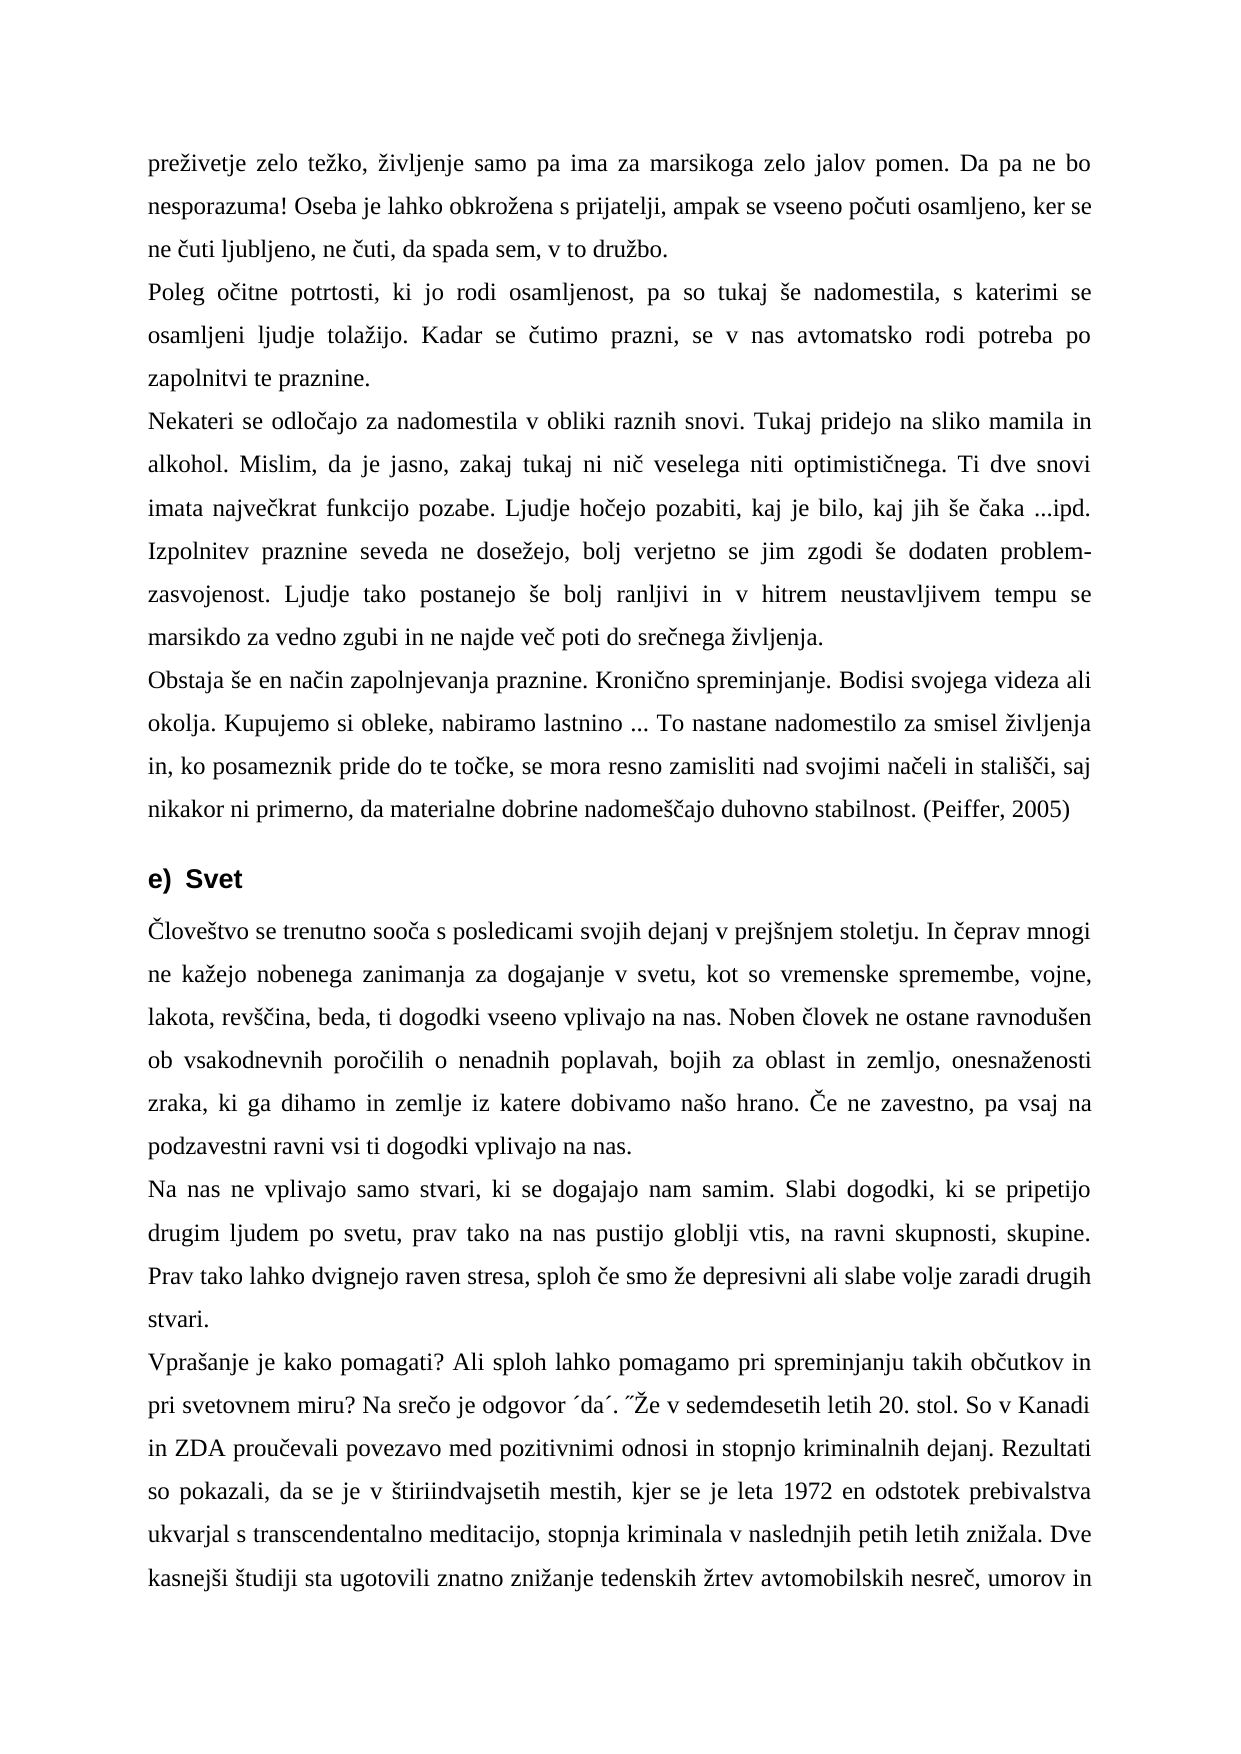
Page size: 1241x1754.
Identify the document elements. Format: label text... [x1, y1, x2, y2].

text preživetje zelo težko, življenje samo pa ima za marsikoga zelo jalov pomen. Da pa ne bo nesporazuma! Oseba je lahko obkrožena s prijatelji, ampak se vseeno počuti osamljeno, ker se ne čuti ljubljeno, ne čuti, da spada sem, v to družbo. [148, 148, 1093, 263]
text Nekateri se odločajo za nadomestila v obliki raznih snovi. Tukaj pridejo na sliko mamila in alkohol. Mislim, da je jasno, zakaj tukaj ni nič veselega niti optimističnega. Ti dve snovi imata največkrat funkcijo pozabe. Ljudje hočejo pozabiti, kaj je bilo, kaj jih še čaka ...ipd. Izpolnitev praznine seveda ne dosežejo, bolj verjetno se jim zgodi še dodaten problem-zasvojenost. Ljudje tako postanejo še bolj ranljivi in v hitrem neustavljivem tempu se marsikdo za vedno zgubi in ne najde več poti do srečnega življenja. [148, 406, 1093, 651]
text Na nas ne vplivajo samo stvari, ki se dogajajo nam samim. Slabi dogodki, ki se pripetijo drugim ljudem po svetu, prav tako na nas pustijo globlji vtis, na ravni skupnosti, skupine. Prav tako lahko dvignejo raven stresa, sploh če smo že depresivni ali slabe volje zaradi drugih stvari. [148, 1174, 1093, 1333]
text Obstaja še en način zapolnjevanja praznine. Kronično spreminjanje. Bodisi svojega videza ali okolja. Kupujemo si obleke, nabiramo lastnino ... To nastane nadomestilo za smisel življenja in, ko posameznik pride do te točke, se mora resno zamisliti nad svojimi načeli in stališči, saj nikakor ni primerno, da materialne dobrine nadomeščajo duhovno stabilnost. (Peiffer, 2005) [148, 665, 1093, 823]
text Poleg očitne potrtosti, ki jo rodi osamljenost, pa so tukaj še nadomestila, s katerimi se osamljeni ljudje tolažijo. Kadar se čutimo prazni, se v nas avtomatsko rodi potreba po zapolnitvi te praznine. [148, 277, 1093, 392]
subtitle Svet [148, 863, 1093, 894]
text Človeštvo se trenutno sooča s posledicami svojih dejanj v prejšnjem stoletju. In čeprav mnogi ne kažejo nobenega zanimanja za dogajanje v svetu, kot so vremenske spremembe, vojne, lakota, revščina, beda, ti dogodki vseeno vplivajo na nas. Noben človek ne ostane ravnodušen ob vsakodnevnih poročilih o nenadnih poplavah, bojih za oblast in zemljo, onesnaženosti zraka, ki ga dihamo in zemlje iz katere dobivamo našo hrano. Če ne zavestno, pa vsaj na podzavestni ravni vsi ti dogodki vplivajo na nas. [148, 916, 1093, 1160]
text Vprašanje je kako pomagati? Ali sploh lahko pomagamo pri spreminjanju takih občutkov in pri svetovnem miru? Na srečo je odgovor ´da´. ˝Že v sedemdesetih letih 20. stol. So v Kanadi in ZDA proučevali povezavo med pozitivnimi odnosi in stopnjo kriminalnih dejanj. Rezultati so pokazali, da se je v štiriindvajsetih mestih, kjer se je leta 1972 en odstotek prebivalstva ukvarjal s transcendentalno meditacijo, stopnja kriminala v naslednjih petih letih znižala. Dve kasnejši študiji sta ugotovili znatno znižanje tedenskih žrtev avtomobilskih nesreč, umorov in [148, 1347, 1093, 1591]
